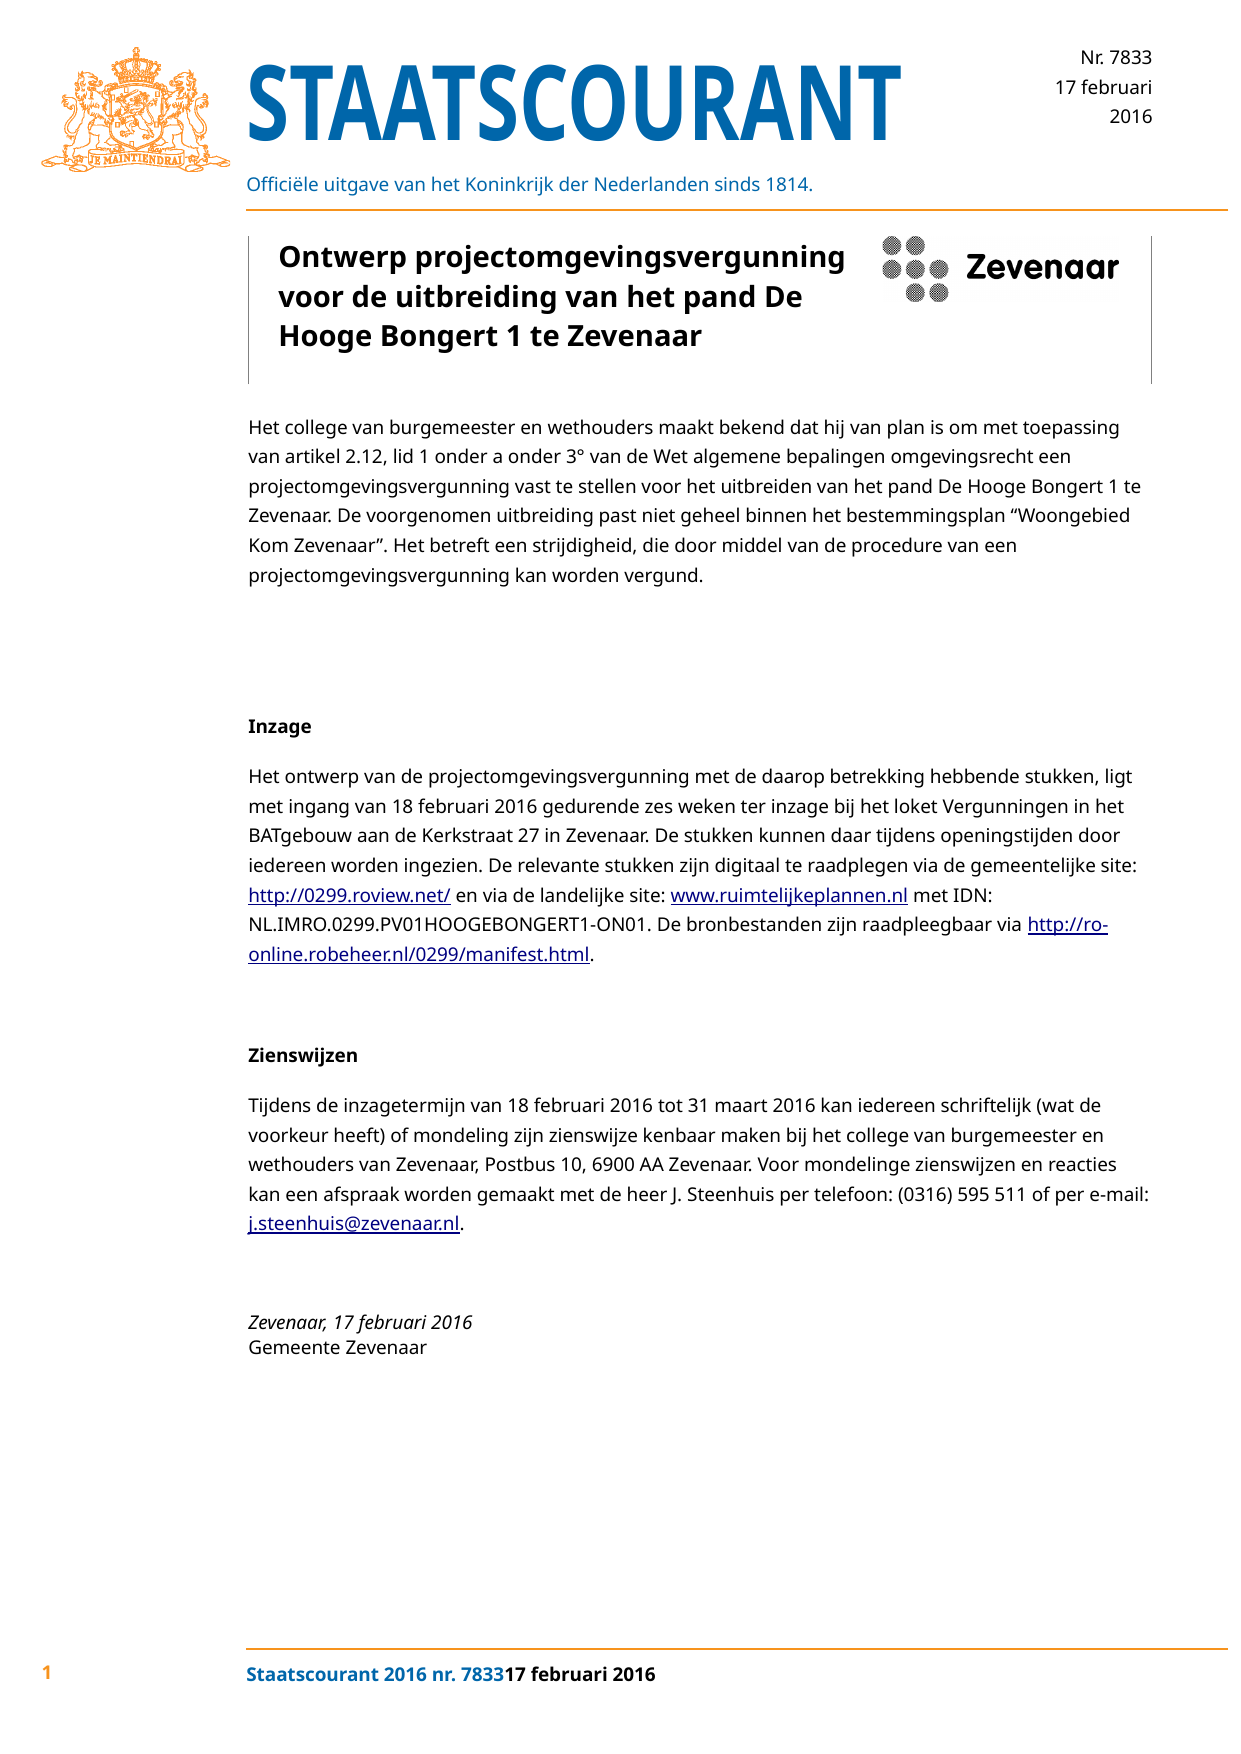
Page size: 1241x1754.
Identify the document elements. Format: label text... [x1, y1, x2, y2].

picture [41, 47, 231, 172]
text Inzage [248, 713, 1152, 739]
text Zevenaar, 17 februari 2016 [248, 1309, 1152, 1334]
text Gemeente Zevenaar [248, 1334, 1152, 1360]
table_header [850, 236, 1151, 384]
table_header Ontwerp projectomgevingsvergunning voor de uitbreiding van het pand De Hooge Bongert 1 te Zevenaar [249, 236, 850, 384]
text Zienswijzen [248, 1042, 1152, 1068]
picture [882, 236, 1119, 302]
text Het college van burgemeester en wethouders maakt bekend dat hij van plan is om met toepassing van artikel 2.12, lid 1 onder a onder 3° van de Wet algemene bepalingen omgevingsrecht een projectomgevingsvergunning vast te stellen voor het uitbreiden van het pand De Hooge Bongert 1 te Zevenaar. De voorgenomen uitbreiding past niet geheel binnen het bestemmingsplan “Woongebied Kom Zevenaar”. Het betreft een strijdigheid, die door middel van de procedure van een projectomgevingsvergunning kan worden vergund. [248, 414, 1152, 588]
text Tijdens de inzagetermijn van 18 februari 2016 tot 31 maart 2016 kan iedereen schriftelijk (wat de voorkeur heeft) of mondeling zijn zienswijze kenbaar maken bij het college van burgemeester en wethouders van Zevenaar, Postbus 10, 6900 AA Zevenaar. Voor mondelinge zienswijzen en reacties kan een afspraak worden gemaakt met de heer J. Steenhuis per telefoon: (0316) 595 511 of per e-mail: j.steenhuis@zevenaar.nl. [248, 1092, 1152, 1236]
text Het ontwerp van de projectomgevingsvergunning met de daarop betrekking hebbende stukken, ligt met ingang van 18 februari 2016 gedurende zes weken ter inzage bij het loket Vergunningen in het BATgebouw aan de Kerkstraat 27 in Zevenaar. De stukken kunnen daar tijdens openingstijden door iedereen worden ingezien. De relevante stukken zijn digitaal te raadplegen via de gemeentelijke site: http://0299.roview.net/ en via de landelijke site: www.ruimtelijkeplannen.nl met IDN: NL.IMRO.0299.PV01HOOGEBONGERT1-ON01. De bronbestanden zijn raadpleegbaar via http://ro-online.robeheer.nl/0299/manifest.html. [248, 763, 1152, 967]
